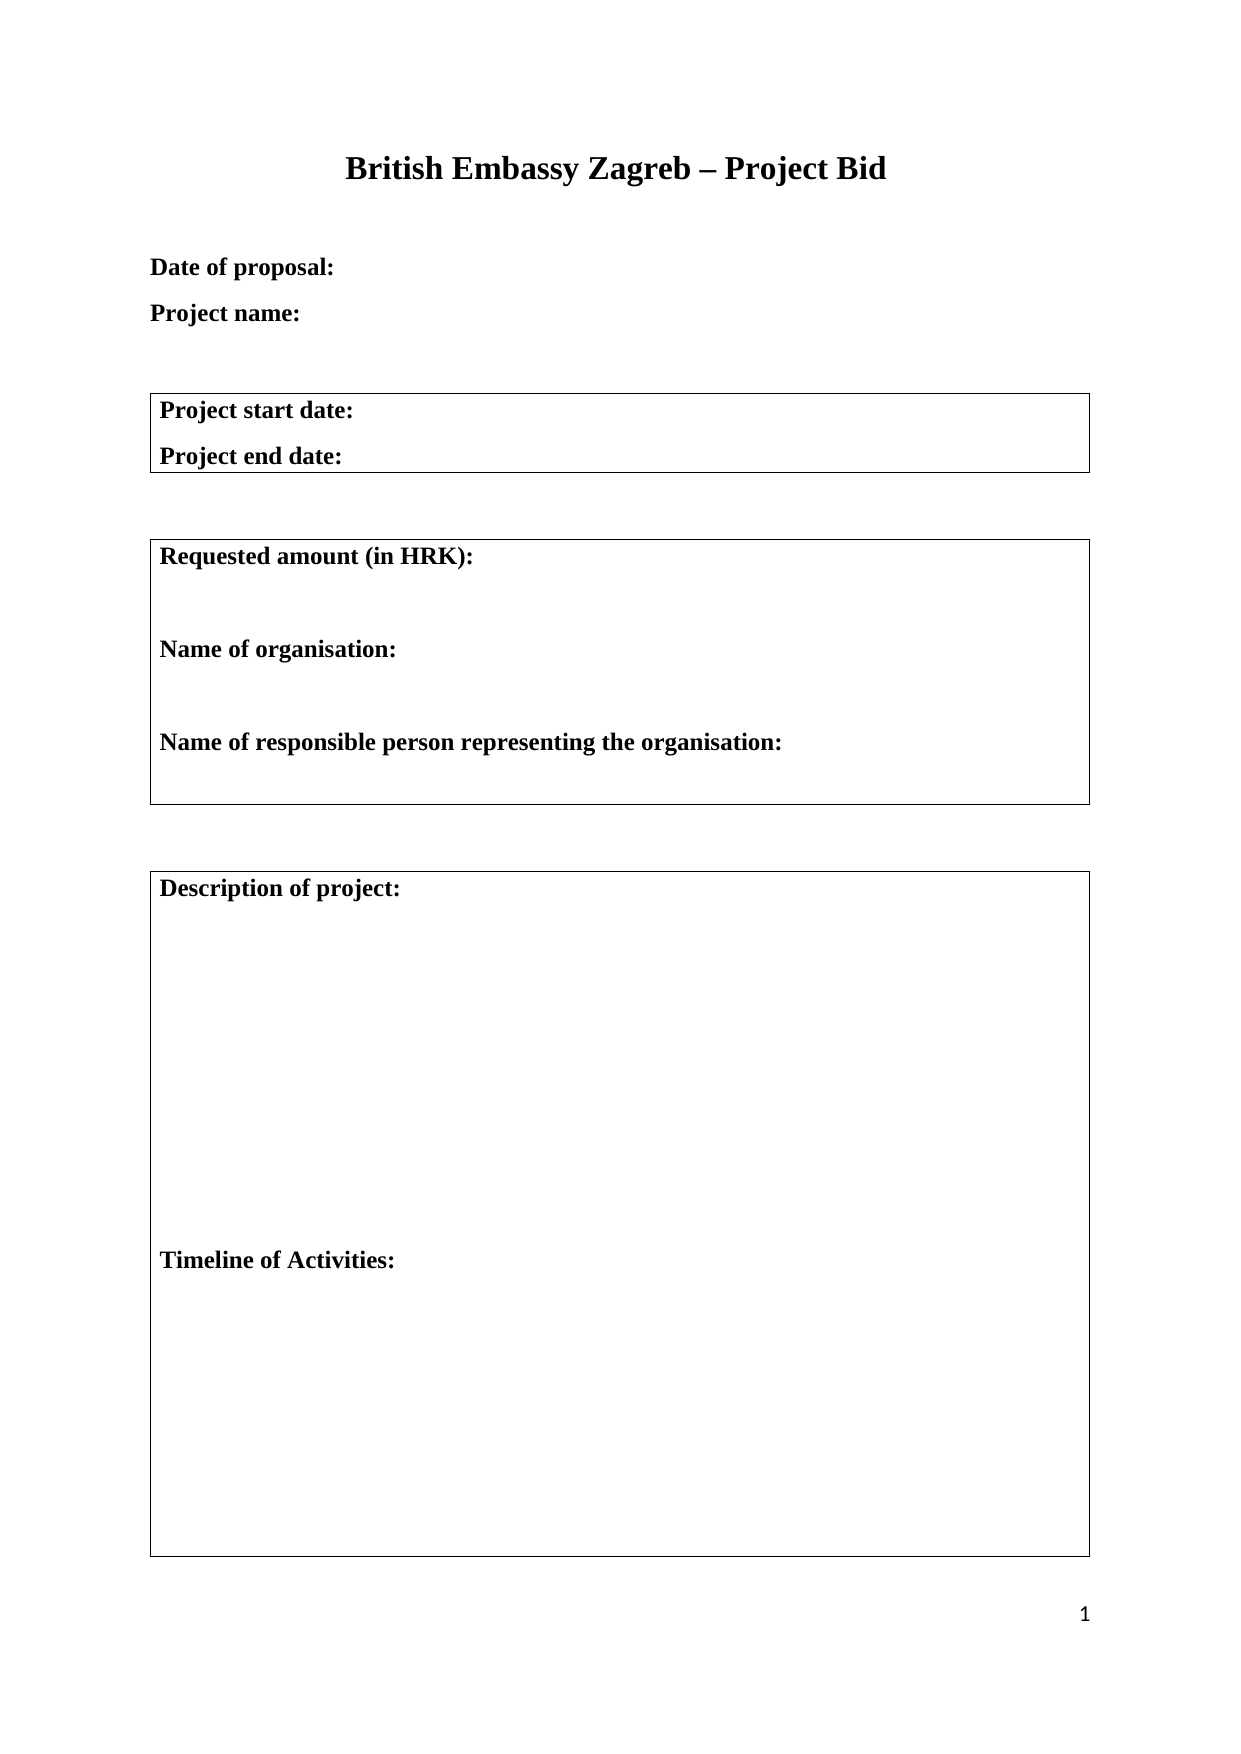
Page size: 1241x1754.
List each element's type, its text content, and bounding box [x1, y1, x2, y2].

text Name of responsible person representing the organisation: [151, 727, 1089, 756]
text Name of organisation: [151, 634, 1089, 663]
text Requested amount (in HRK): [151, 540, 1089, 569]
text Project end date: [151, 439, 1089, 472]
text Date of proposal: [150, 253, 1090, 281]
text Project name: [150, 299, 1090, 327]
text Project start date: [151, 394, 1089, 423]
text Description of project: [151, 872, 1089, 902]
text British Embassy Zagreb – Project Bid [150, 150, 1090, 187]
text Timeline of Activities: [151, 1243, 1089, 1274]
